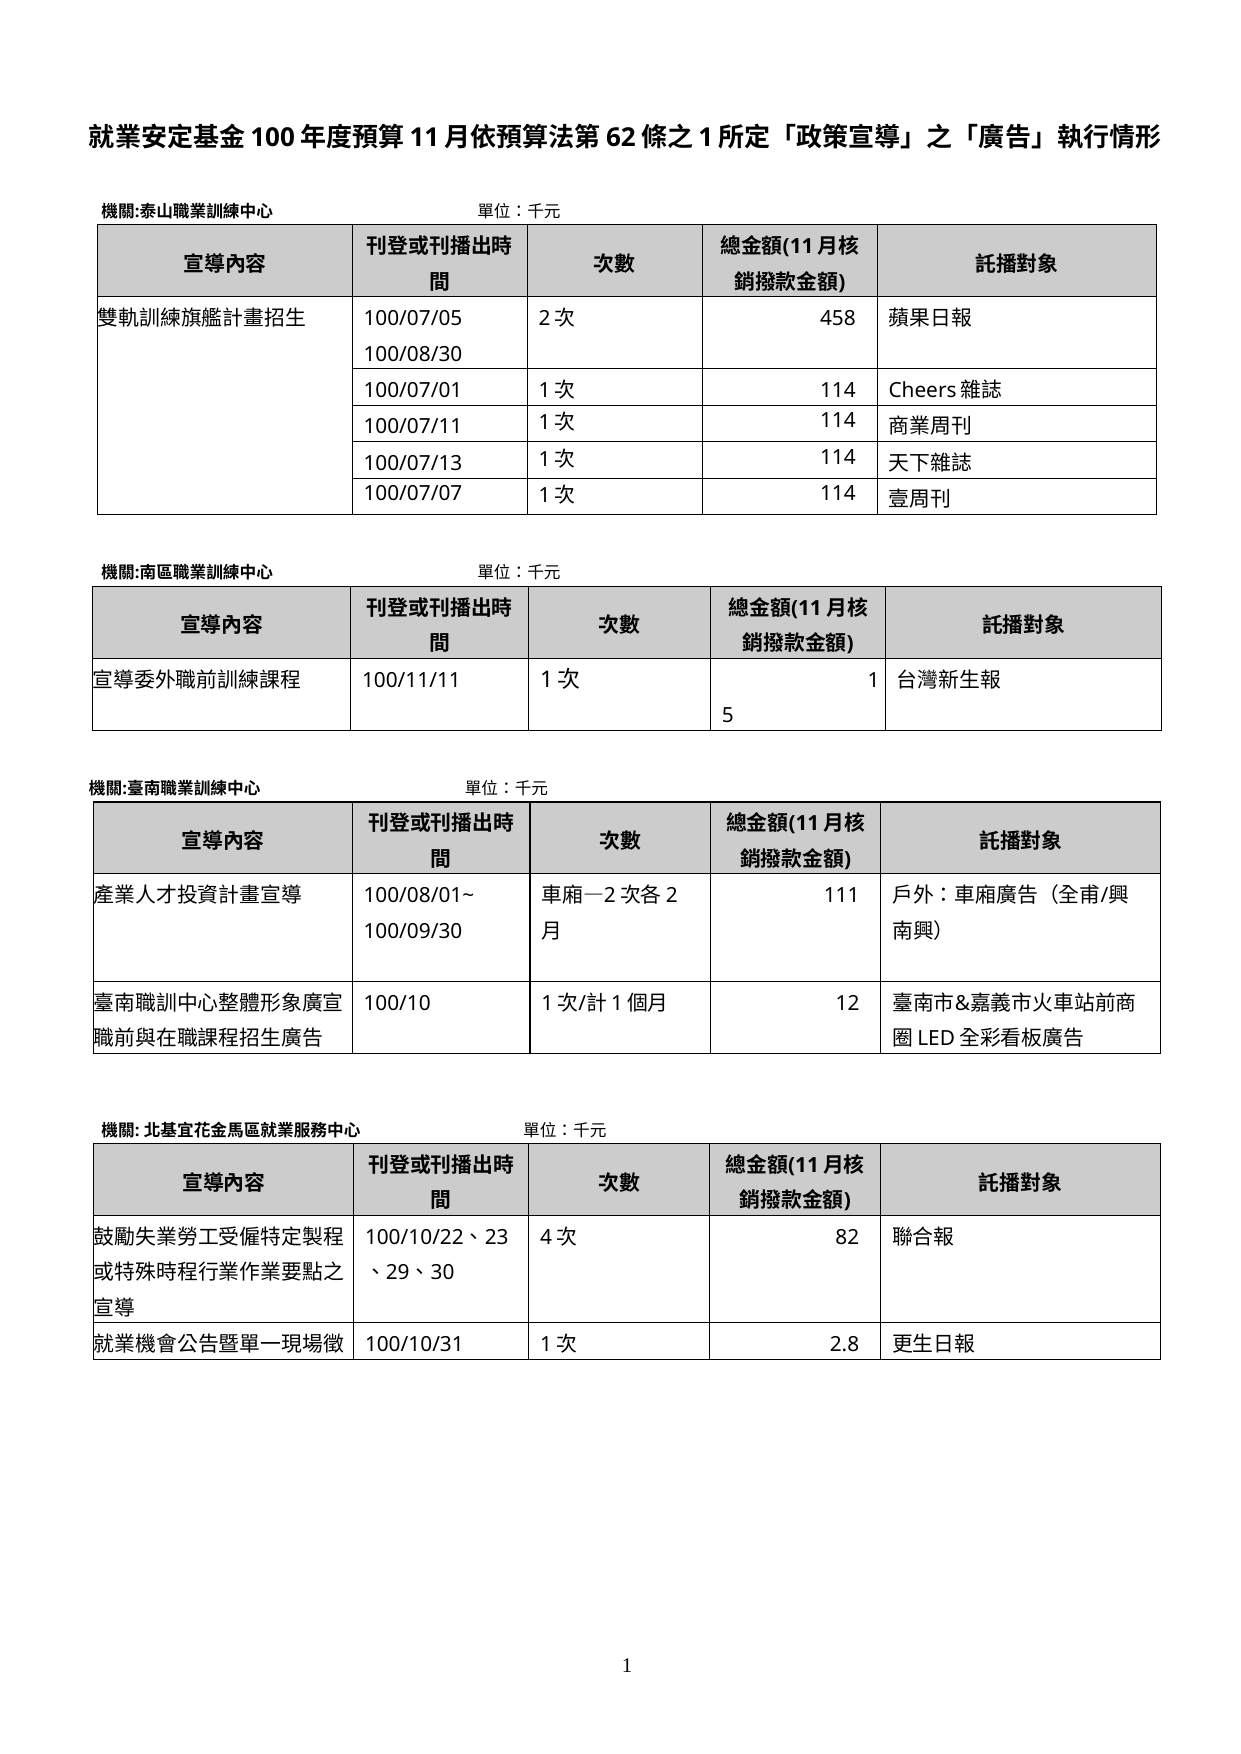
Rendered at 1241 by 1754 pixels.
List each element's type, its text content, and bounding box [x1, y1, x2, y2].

table_header 刊登或刊播出時間 [354, 1144, 528, 1215]
text 機關:臺南職業訓練中心 單位：千元 [89, 766, 1165, 801]
text 機關:泰山職業訓練中心 單位：千元 [89, 189, 1165, 224]
table_header 次數 [529, 587, 710, 658]
table_cell 100/08/01~ 100/09/30 [353, 874, 529, 981]
table_cell 蘋果日報 [878, 297, 1156, 368]
table_cell 4次 [529, 1216, 709, 1322]
table_header 總金額(11月核銷撥款金額) [711, 803, 880, 873]
table_header 總金額(11月核銷撥款金額) [703, 225, 877, 296]
table_header 宣導內容 [98, 225, 352, 296]
table_cell 114 [703, 442, 877, 477]
text 就業安定基金100年度預算11月依預算法第62條之1所定「政策宣導」之「廣告」執行情形 [89, 118, 1165, 153]
table_cell 458 [703, 297, 877, 368]
table_cell 100/07/13 [353, 442, 527, 477]
table_cell 聯合報 [881, 1216, 1160, 1322]
table_cell 100/11/11 [351, 659, 528, 729]
table_header 刊登或刊播出時間 [353, 803, 529, 873]
table_cell 車廂—2次各2月 [531, 874, 710, 981]
table_header 總金額(11月核銷撥款金額) [710, 1144, 880, 1215]
table_header 宣導內容 [94, 1144, 353, 1215]
table_cell Cheers雜誌 [878, 369, 1156, 404]
table_header 次數 [528, 225, 702, 296]
table_header 總金額(11月核銷撥款金額) [711, 587, 885, 658]
table_cell 台灣新生報 [886, 659, 1161, 729]
table_cell 天下雜誌 [878, 442, 1156, 477]
table_header 託播對象 [878, 225, 1156, 296]
table_header 刊登或刊播出時間 [351, 587, 528, 658]
table_cell 2次 [528, 297, 702, 368]
table_cell 1次 [528, 442, 702, 477]
table_header 次數 [529, 1144, 709, 1215]
table_cell 100/10/22、23 、29、30 [354, 1216, 528, 1322]
table_cell 壹周刊 [878, 479, 1156, 514]
table_cell 15 [711, 659, 885, 729]
table_cell 商業周刊 [878, 406, 1156, 441]
table_cell 更生日報 [881, 1323, 1160, 1359]
table_cell 114 [703, 369, 877, 404]
table_cell 1次 [528, 369, 702, 404]
table_cell 82 [710, 1216, 880, 1322]
table_cell 1次 [529, 1323, 709, 1359]
table_cell 宣導委外職前訓練課程 [93, 659, 350, 729]
table_cell 1次 [528, 406, 702, 441]
table_cell 2.8 [710, 1323, 880, 1359]
table_header 託播對象 [886, 587, 1161, 658]
table_cell 就業機會公告暨單一現場徵 [94, 1323, 353, 1359]
table_cell 戶外：車廂廣告（全甫/興南興） [881, 874, 1160, 981]
text 機關:南區職業訓練中心 單位：千元 [89, 550, 1165, 586]
table_cell 100/07/07 [353, 479, 527, 514]
table_cell 100/07/11 [353, 406, 527, 441]
table_cell 114 [703, 406, 877, 441]
table_header 託播對象 [881, 1144, 1160, 1215]
table_cell 100/07/01 [353, 369, 527, 404]
table_cell 產業人才投資計畫宣導 [94, 874, 352, 981]
table_cell 1次 [528, 479, 702, 514]
table_cell 12 [711, 982, 880, 1052]
table_header 次數 [531, 803, 710, 873]
table_cell 臺南市&嘉義市火車站前商圈LED全彩看板廣告 [881, 982, 1160, 1052]
table_cell 鼓勵失業勞工受僱特定製程或特殊時程行業作業要點之宣導 [94, 1216, 353, 1322]
table_header 刊登或刊播出時間 [353, 225, 527, 296]
table_cell 100/07/05 100/08/30 [353, 297, 527, 368]
table_cell 100/10 [353, 982, 529, 1052]
table_cell 臺南職訓中心整體形象廣宣 職前與在職課程招生廣告 [94, 982, 352, 1052]
table_header 宣導內容 [93, 587, 350, 658]
table_cell 1次/計1個月 [531, 982, 710, 1052]
table_cell 雙軌訓練旗艦計畫招生 [98, 297, 352, 514]
table_cell 114 [703, 479, 877, 514]
table_header 託播對象 [881, 803, 1160, 873]
text 機關: 北基宜花金馬區就業服務中心 單位：千元 [89, 1108, 1165, 1143]
table_cell 111 [711, 874, 880, 981]
table_cell 1次 [529, 659, 710, 729]
table_header 宣導內容 [94, 803, 352, 873]
table_cell 100/10/31 [354, 1323, 528, 1359]
